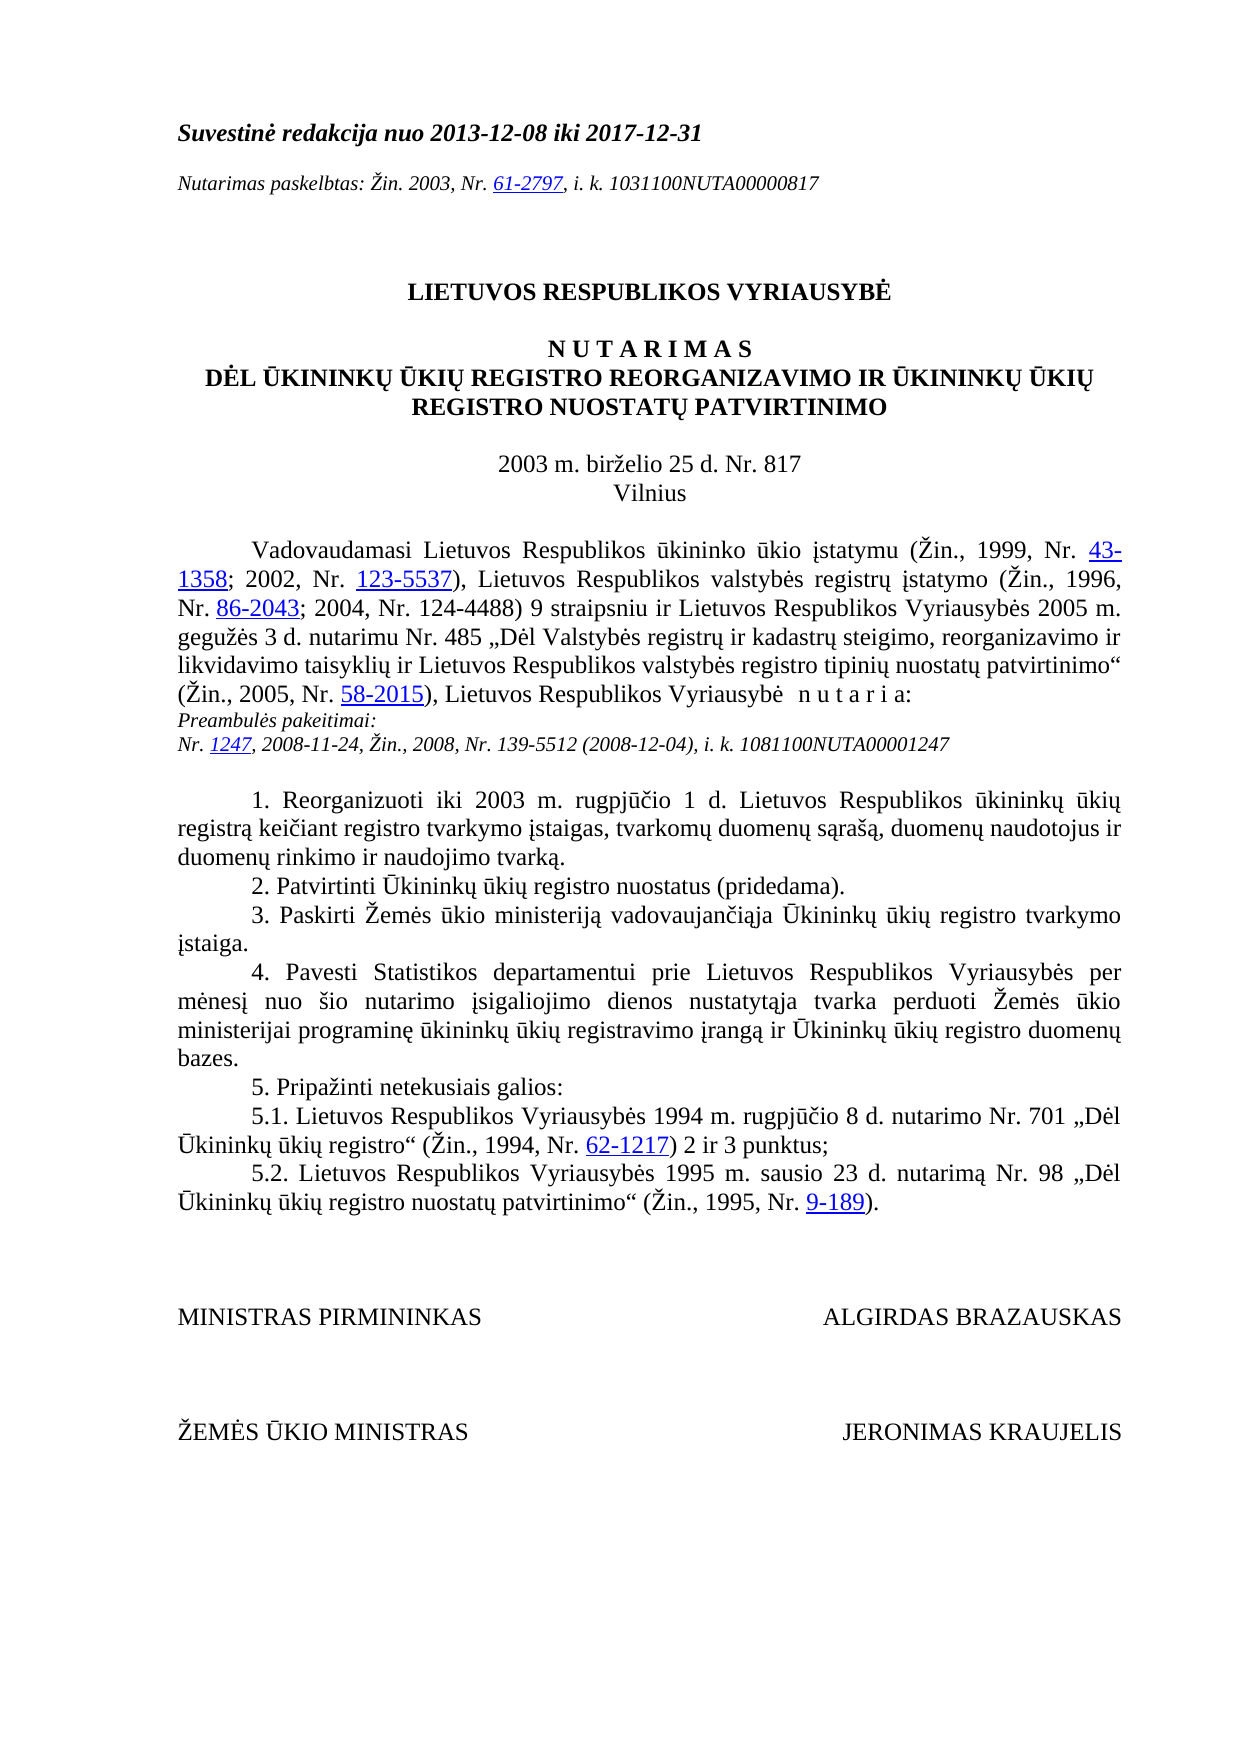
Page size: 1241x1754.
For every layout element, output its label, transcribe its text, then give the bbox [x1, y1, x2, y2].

text 4. Pavesti Statistikos departamentui prie Lietuvos Respublikos Vyriausybės per mėnesį nuo šio nutarimo įsigaliojimo dienos nustatytąja tvarka perduoti Žemės ūkio ministerijai programinę ūkininkų ūkių registravimo įrangą ir Ūkininkų ūkių registro duomenų bazes. [177, 957, 1122, 1072]
text 1. Reorganizuoti iki 2003 m. rugpjūčio 1 d. Lietuvos Respublikos ūkininkų ūkių registrą keičiant registro tvarkymo įstaigas, tvarkomų duomenų sąrašą, duomenų naudotojus ir duomenų rinkimo ir naudojimo tvarką. [177, 785, 1122, 871]
text 5.2. Lietuvos Respublikos Vyriausybės 1995 m. sausio 23 d. nutarimą Nr. 98 „Dėl Ūkininkų ūkių registro nuostatų patvirtinimo“ (Žin., 1995, Nr. 9-189). [177, 1158, 1122, 1216]
text Preambulės pakeitimai: [177, 708, 1122, 732]
text Vilnius [177, 478, 1122, 507]
text Nr. 1247, 2008-11-24, Žin., 2008, Nr. 139-5512 (2008-12-04), i. k. 1081100NUTA00001247 [177, 732, 1122, 756]
text DĖL ŪKININKŲ ŪKIŲ REGISTRO REORGANIZAVIMO IR ŪKININKŲ ŪKIŲ REGISTRO NUOSTATŲ PATVIRTINIMO [177, 363, 1122, 420]
text LIETUVOS RESPUBLIKOS VYRIAUSYBĖ [177, 277, 1122, 305]
text MINISTRAS PIRMININKAS ALGIRDAS BRAZAUSKAS [177, 1302, 1122, 1331]
text ŽEMĖS ŪKIO MINISTRAS JERONIMAS KRAUJELIS [177, 1417, 1122, 1446]
text N U T A R I M A S [177, 334, 1122, 363]
text Nutarimas paskelbtas: Žin. 2003, Nr. 61-2797, i. k. 1031100NUTA00000817 [177, 171, 1122, 195]
text 5. Pripažinti netekusiais galios: [177, 1072, 1122, 1101]
text Suvestinė redakcija nuo 2013-12-08 iki 2017-12-31 [177, 118, 1122, 147]
text 2. Patvirtinti Ūkininkų ūkių registro nuostatus (pridedama). [177, 871, 1122, 900]
text 2003 m. birželio 25 d. Nr. 817 [177, 449, 1122, 478]
text 5.1. Lietuvos Respublikos Vyriausybės 1994 m. rugpjūčio 8 d. nutarimo Nr. 701 „Dėl Ūkininkų ūkių registro“ (Žin., 1994, Nr. 62-1217) 2 ir 3 punktus; [177, 1101, 1122, 1158]
text 3. Paskirti Žemės ūkio ministeriją vadovaujančiąja Ūkininkų ūkių registro tvarkymo įstaiga. [177, 900, 1122, 957]
text Vadovaudamasi Lietuvos Respublikos ūkininko ūkio įstatymu (Žin., 1999, Nr. 43-1358; 2002, Nr. 123-5537), Lietuvos Respublikos valstybės registrų įstatymo (Žin., 1996, Nr. 86-2043; 2004, Nr. 124-4488) 9 straipsniu ir Lietuvos Respublikos Vyriausybės 2005 m. gegužės 3 d. nutarimu Nr. 485 „Dėl Valstybės registrų ir kadastrų steigimo, reorganizavimo ir likvidavimo taisyklių ir Lietuvos Respublikos valstybės registro tipinių nuostatų patvirtinimo“ (Žin., 2005, Nr. 58-2015), Lietuvos Respublikos Vyriausybė nutaria: [177, 535, 1122, 708]
